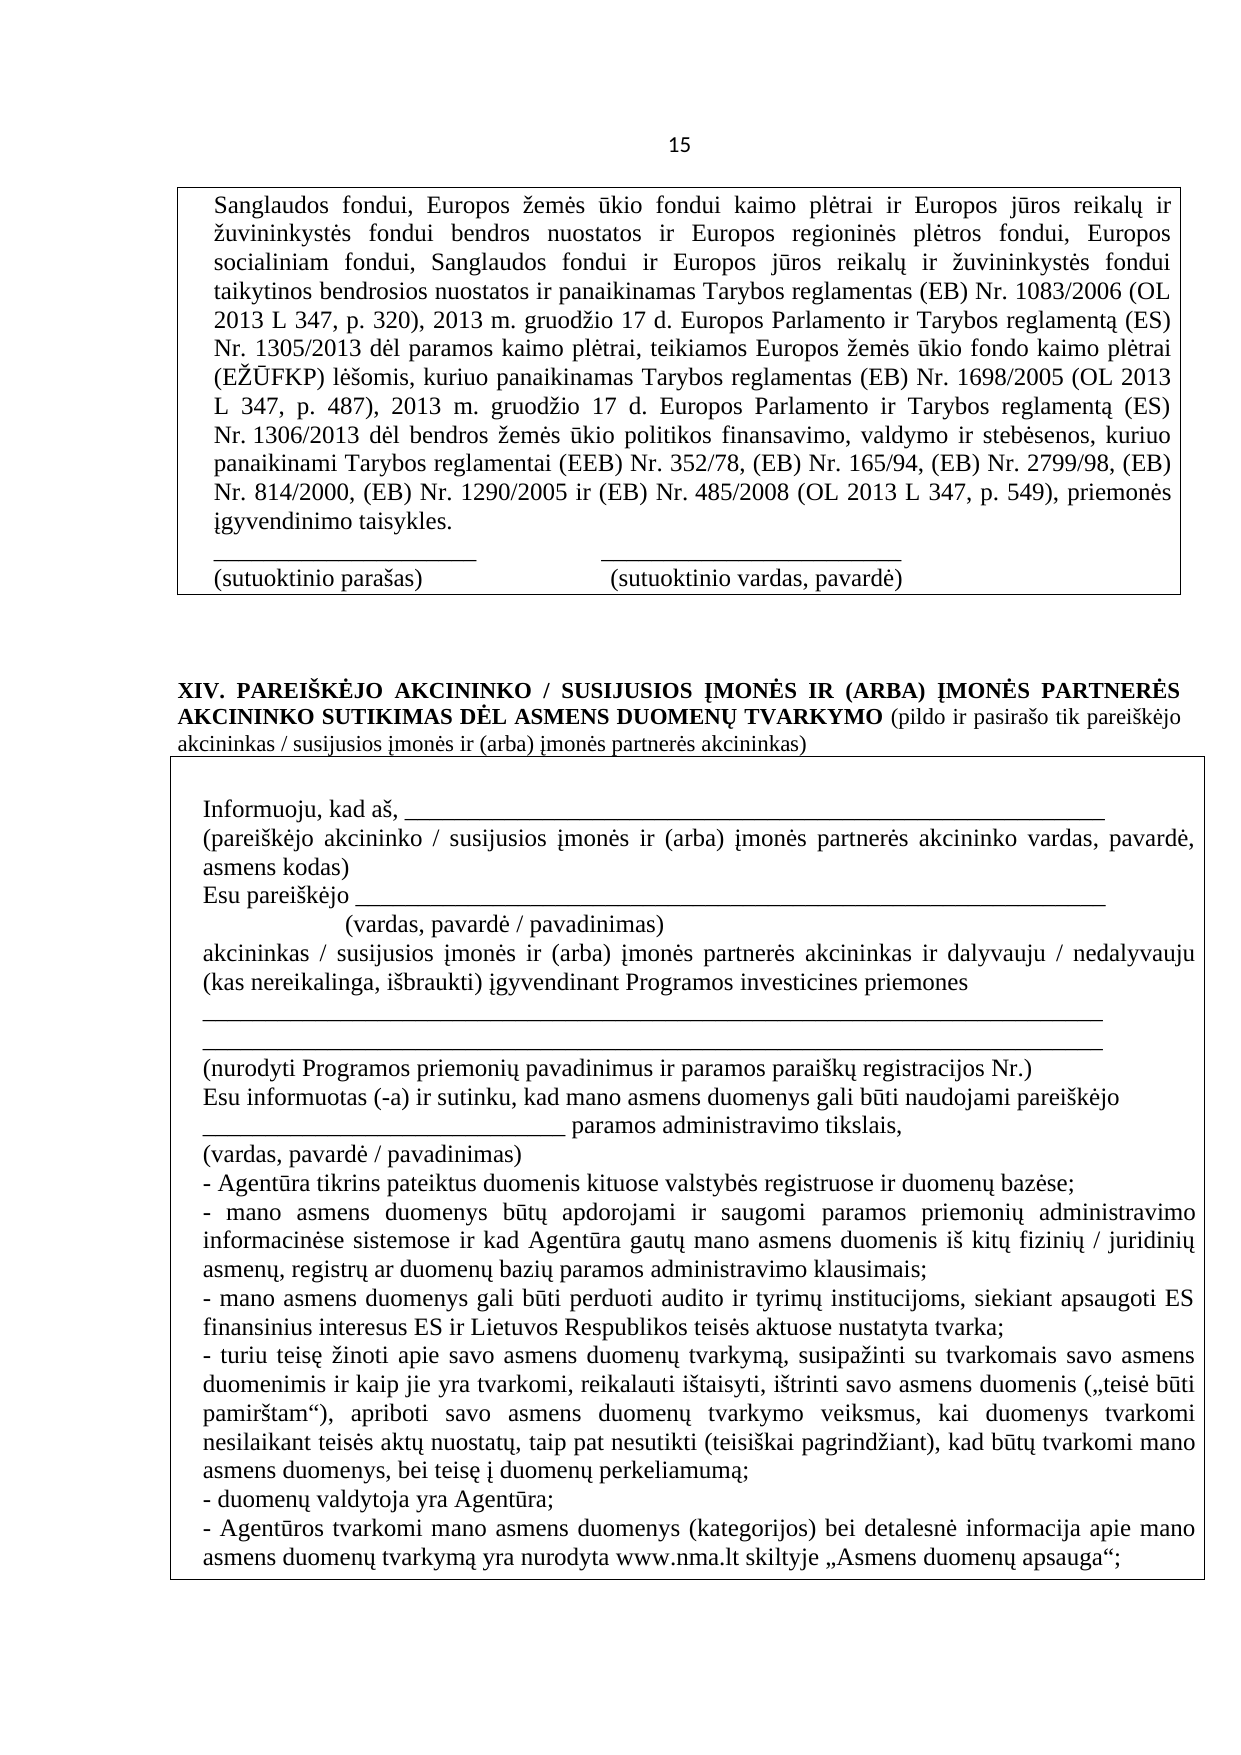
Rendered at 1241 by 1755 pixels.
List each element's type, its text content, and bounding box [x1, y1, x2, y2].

text Sanglaudos fondui, Europos žemės ūkio fondui kaimo plėtrai ir Europos jūros reikalų ir žuvininkystės fondui bendros nuostatos ir Europos regioninės plėtros fondui, Europos socialiniam fondui, Sanglaudos fondui ir Europos jūros reikalų ir žuvininkystės fondui taikytinos bendrosios nuostatos ir panaikinamas Tarybos reglamentas (EB) Nr. 1083/2006 (OL 2013 L 347, p. 320), 2013 m. gruodžio 17 d. Europos Parlamento ir Tarybos reglamentą (ES) Nr. 1305/2013 dėl paramos kaimo plėtrai, teikiamos Europos žemės ūkio fondo kaimo plėtrai (EŽŪFKP) lėšomis, kuriuo panaikinamas Tarybos reglamentas (EB) Nr. 1698/2005 (OL 2013 L 347, p. 487), 2013 m. gruodžio 17 d. Europos Parlamento ir Tarybos reglamentą (ES) Nr. 1306/2013 dėl bendros žemės ūkio politikos finansavimo, valdymo ir stebėsenos, kuriuo panaikinami Tarybos reglamentai (EEB) Nr. 352/78, (EB) Nr. 165/94, (EB) Nr. 2799/98, (EB) Nr. 814/2000, (EB) Nr. 1290/2005 ir (EB) Nr. 485/2008 (OL 2013 L 347, p. 549), priemonės įgyvendinimo taisykles. [178, 188, 1180, 532]
text XIV. PAREIŠKĖJO AKCININKO / SUSIJUSIOS ĮMONĖS IR (ARBA) ĮMONĖS PARTNERĖS AKCININKO SUTIKIMAS DĖL ASMENS DUOMENŲ TVARKYMO (pildo ir pasirašo tik pareiškėjo akcininkas / susijusios įmonės ir (arba) įmonės partnerės akcininkas) [177, 677, 1181, 756]
text (sutuoktinio parašas) (sutuoktinio vardas, pavardė) [178, 560, 1180, 594]
table_header Informuoju, kad aš, ________________________________________________________ (pareiškėjo akcininko / susijusios įmonės ir (arba) įmonės partnerės akcininko vardas, pavardė, asmens kodas) Esu pareiškėjo ____________________________________________________________ (vardas, pavardė / pavadinimas) akcininkas / susijusios įmonės ir (arba) įmonės partnerės akcininkas ir dalyvauju / nedalyvauju (kas nereikalinga, išbraukti) įgyvendinant Programos investicines priemones ________________________________________________________________________ ________________________________________________________________________ (nurodyti Programos priemonių pavadinimus ir paramos paraiškų registracijos Nr.) Esu informuotas (-a) ir sutinku, kad mano asmens duomenys gali būti naudojami pareiškėjo _____________________________ paramos administravimo tikslais, (vardas, pavardė / pavadinimas) - Agentūra tikrins pateiktus duomenis kituose valstybės registruose ir duomenų bazėse; - mano asmens duomenys būtų apdorojami ir saugomi paramos priemonių administravimo informacinėse sistemose ir kad Agentūra gautų mano asmens duomenis iš kitų fizinių / juridinių asmenų, registrų ar duomenų bazių paramos administravimo klausimais; - mano asmens duomenys gali būti perduoti audito ir tyrimų institucijoms, siekiant apsaugoti ES finansinius interesus ES ir Lietuvos Respublikos teisės aktuose nustatyta tvarka; - turiu teisę žinoti apie savo asmens duomenų tvarkymą, susipažinti su tvarkomais savo asmens duomenimis ir kaip jie yra tvarkomi, reikalauti ištaisyti, ištrinti savo asmens duomenis („teisė būti pamirštam“), apriboti savo asmens duomenų tvarkymo veiksmus, kai duomenys tvarkomi nesilaikant teisės aktų nuostatų, taip pat nesutikti (teisiškai pagrindžiant), kad būtų tvarkomi mano asmens duomenys, bei teisę į duomenų perkeliamumą; - duomenų valdytoja yra Agentūra; - Agentūros tvarkomi mano asmens duomenys (kategorijos) bei detalesnė informacija apie mano asmens duomenų tvarkymą yra nurodyta www.nma.lt skiltyje „Asmens duomenų apsauga“; [171, 757, 1204, 1579]
text _____________________ ________________________ [178, 532, 1180, 560]
